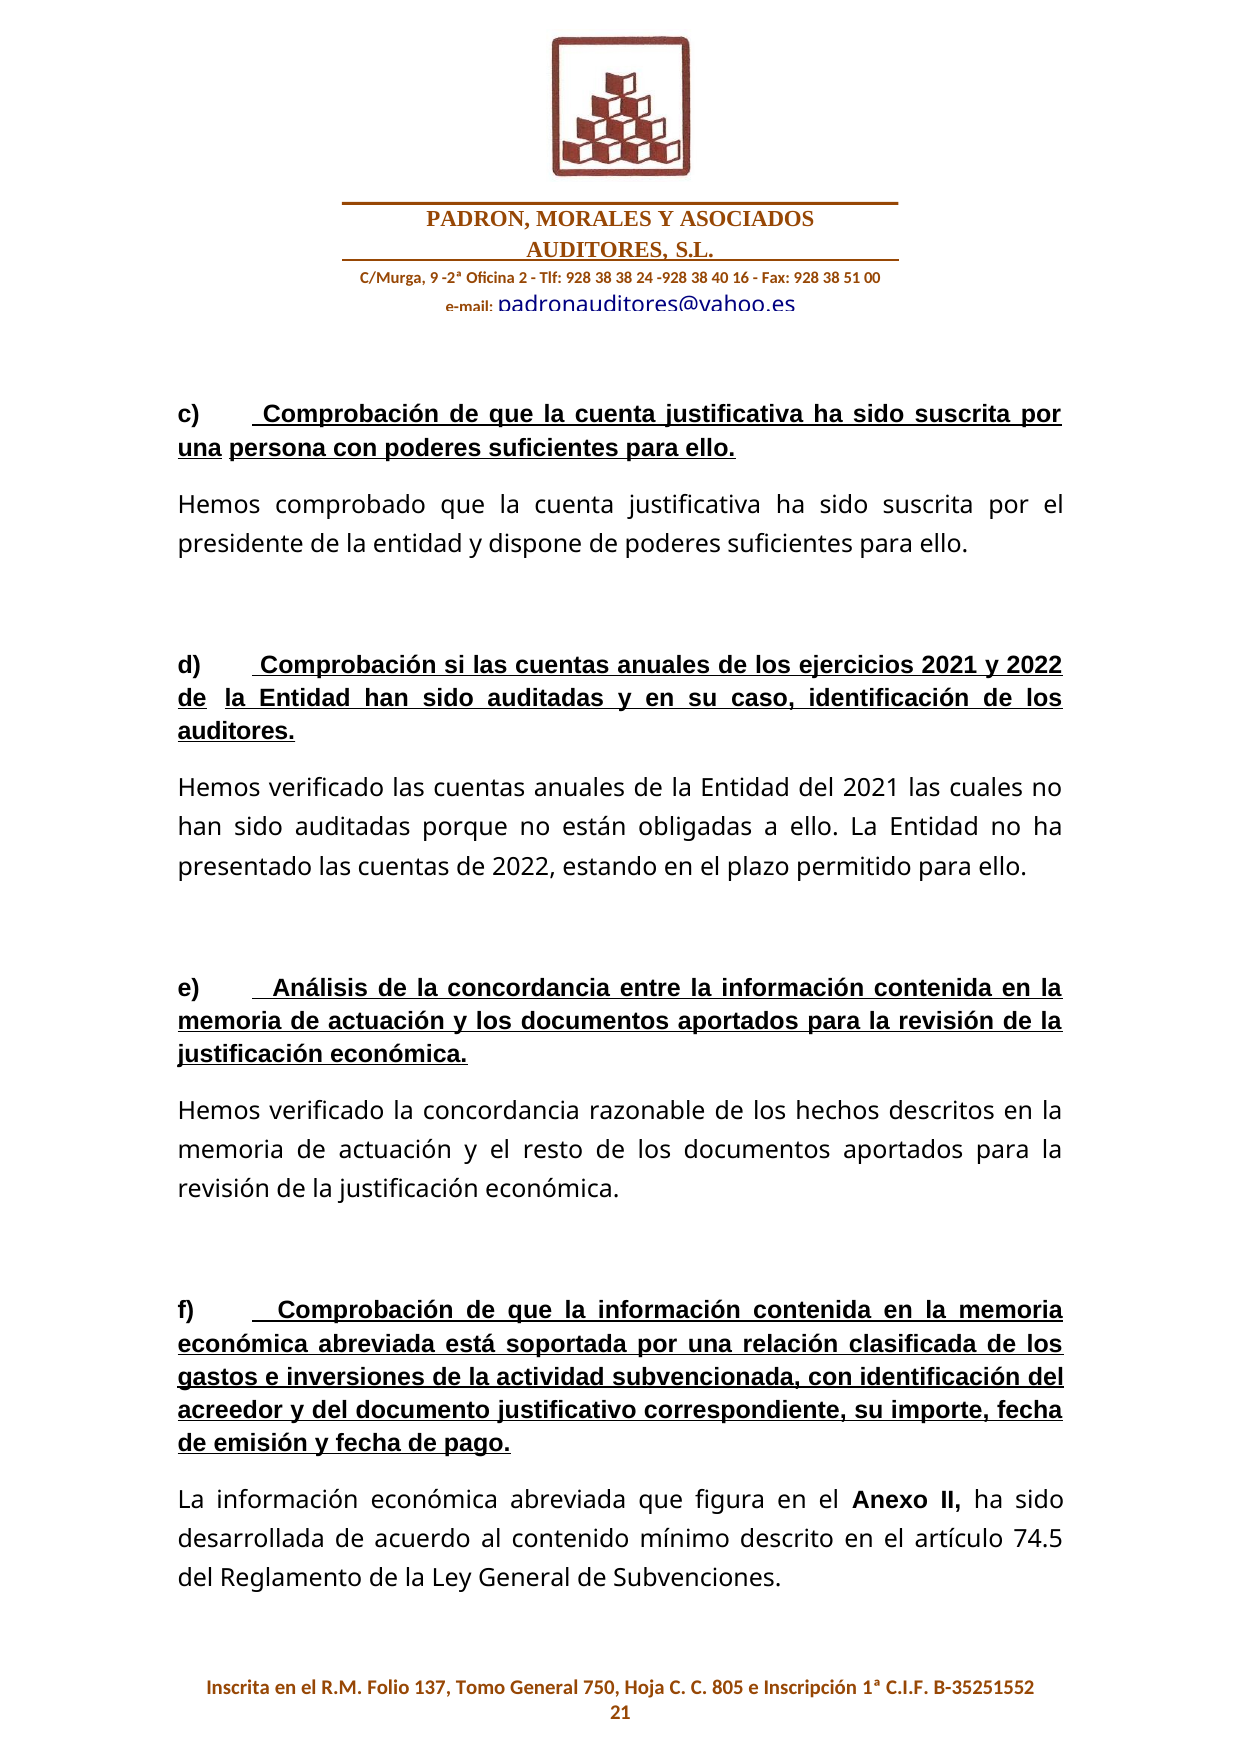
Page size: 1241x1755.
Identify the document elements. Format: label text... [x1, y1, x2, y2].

text Hemos comprobado que la cuenta justificativa ha sido suscrita por el presidente de la entidad y dispone de poderes suficientes para ello. [177, 486, 1064, 559]
list justificación económica. [177, 1032, 1063, 1068]
list Comprobación si las cuentas anuales de los ejercicios 2021 y 2022 de la Entidad han sido auditadas y en su caso, identificación de los auditores. [177, 650, 1064, 745]
text Hemos verificado la concordancia razonable de los hechos descritos en la memoria de actuación y el resto de los documentos aportados para la revisión de la justificación económica. [177, 1093, 1064, 1205]
text La información económica abreviada que figura en el Anexo II, ha sido desarrollada de acuerdo al contenido mínimo descrito en el artículo 74.5 del Reglamento de la Ley General de Subvenciones. [177, 1482, 1064, 1594]
list Comprobación de que la cuenta justificativa ha sido suscrita por una persona con poderes suficientes para ello. [177, 399, 1063, 461]
list gastos e inversiones de la actividad subvencionada, con identificación del [177, 1355, 1064, 1386]
text Hemos verificado las cuentas anuales de la Entidad del 2021 las cuales no han sido auditadas porque no están obligadas a ello. La Entidad no ha presentado las cuentas de 2022, estando en el plazo permitido para ello. [177, 770, 1064, 882]
list acreedor y del documento justificativo correspondiente, su importe, fecha de emisión y fecha de pago. [177, 1388, 1064, 1456]
list ​ Análisis de la concordancia entre la información contenida en la memoria de actuación y los documentos aportados para la revisión de la [177, 973, 1063, 1031]
list ​ Comprobación de que la información contenida en la memoria económica abreviada está soportada por una relación clasificada de los [177, 1296, 1064, 1354]
